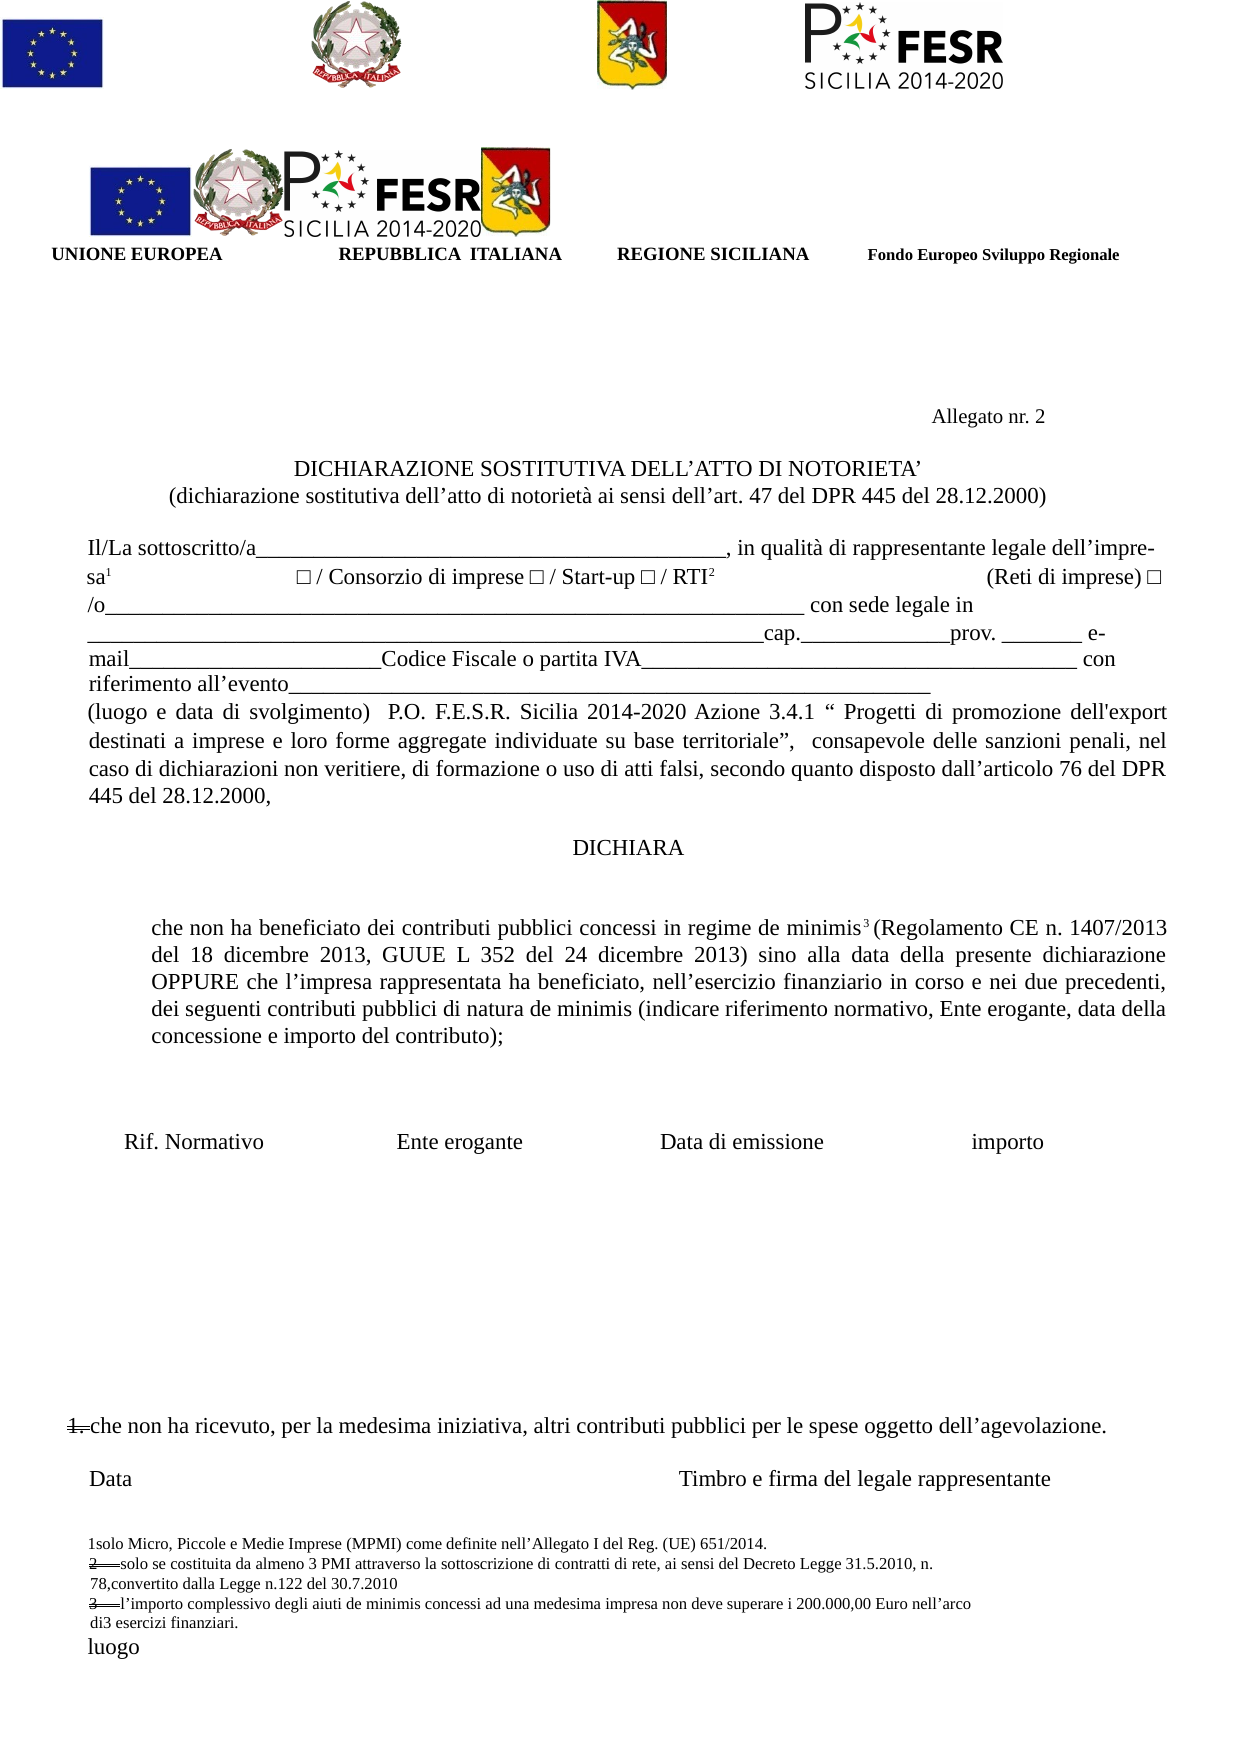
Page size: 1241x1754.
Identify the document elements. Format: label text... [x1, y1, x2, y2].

text (dichiarazione sostitutiva dell’atto di notorietà ai sensi dell’art. 47 del DPR 445 del 28.12.2000) [46, 482, 1169, 508]
list l’importo complessivo degli aiuti de minimis concessi ad una medesima impresa non deve superare i 200.000,00 Euro nell’arco di3 esercizi finanziari. [89, 1594, 978, 1632]
text DICHIARA [89, 834, 1168, 860]
picture [88, 147, 550, 237]
list che non ha ricevuto, per la medesima iniziativa, altri contributi pubblici per le spese oggetto dell’agevolazione. [67, 1412, 1168, 1438]
text Rif. Normativo Ente erogante Data di emissione importo [46, 1127, 1168, 1155]
picture [0, 17, 104, 89]
text (luogo e data di svolgimento) P.O. F.E.S.R. Sicilia 2014-2020 Azione 3.4.1 “ Progetti di promozione dell'export destinati a imprese e loro forme aggregate individuate su base territoriale”, consapevole delle sanzioni penali, nel caso di dichiarazioni non veritiere, di formazione o uso di atti falsi, secondo quanto disposto dall’articolo 76 del DPR 445 del 28.12.2000, [87, 697, 1168, 808]
text UNIONE EUROPEA REPUBBLICA ITALIANA REGIONE SICILIANA Fondo Europeo Sviluppo Regionale [46, 242, 1129, 264]
text che non ha beneficiato dei contributi pubblici concessi in regime de minimis3 (Regolamento CE n. 1407/2013 del 18 dicembre 2013, GUUE L 352 del 24 dicembre 2013) sino alla data della presente dichiarazione OPPURE che l’impresa rappresentata ha beneficiato, nell’esercizio finanziario in corso e nei due precedenti, dei seguenti contributi pubblici di natura de minimis (indicare riferimento normativo, Ente erogante, data della concessione e importo del contributo); [151, 914, 1168, 1049]
text ___________________________________________________________cap._____________prov. _______ e-mail______________________Codice Fiscale o partita IVA______________________________________ con riferimento all’evento________________________________________________________ [87, 619, 1129, 697]
text Il/La sottoscritto/a_________________________________________, in qualità di rappresentante legale dell’impre- [87, 534, 1168, 561]
text sa1 □ / Consorzio di imprese □ / Start-up □ / RTI2 (Reti di imprese) □ [46, 562, 1168, 590]
text luogo [87, 1633, 1168, 1660]
text 1solo Micro, Piccole e Medie Imprese (MPMI) come definite nell’Allegato I del Reg. (UE) 651/2014. [87, 1534, 978, 1553]
text /o_____________________________________________________________ con sede legale in [87, 591, 1168, 617]
text Data Timbro e firma del legale rappresentante [46, 1464, 1168, 1492]
picture [309, 0, 403, 89]
text DICHIARAZIONE SOSTITUTIVA DELL’ATTO DI NOTORIETA’ [46, 455, 1169, 481]
text Allegato nr. 2 [87, 375, 1073, 429]
picture [805, 2, 1003, 89]
list solo se costituita da almeno 3 PMI attraverso la sottoscrizione di contratti di rete, ai sensi del Decreto Legge 31.5.2010, n. 78,convertito dalla Legge n.122 del 30.7.2010 [89, 1554, 978, 1593]
picture [597, 0, 667, 90]
